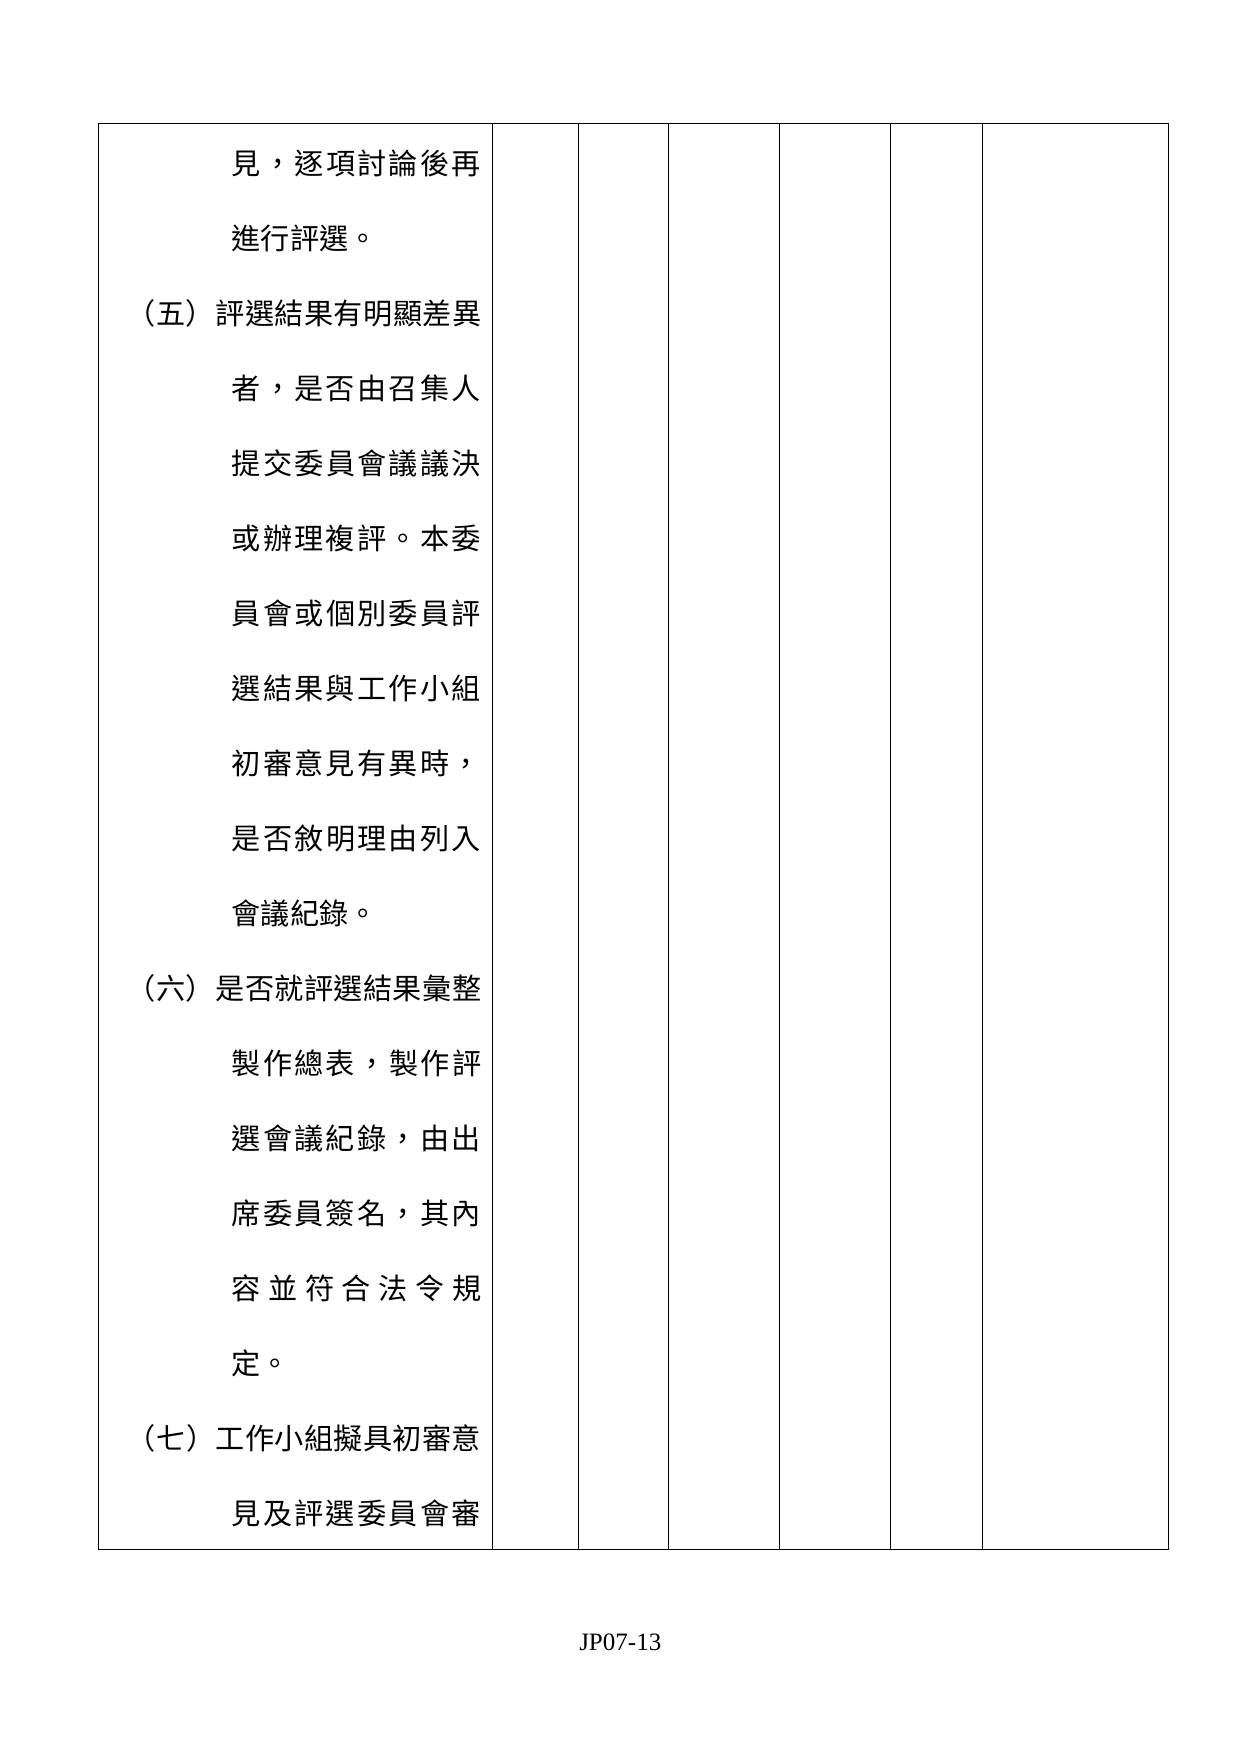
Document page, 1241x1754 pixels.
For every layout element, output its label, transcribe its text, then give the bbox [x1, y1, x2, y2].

table_cell [780, 124, 890, 1549]
table_cell [983, 124, 1168, 1549]
table_cell [669, 124, 779, 1549]
table_cell [579, 124, 668, 1549]
table_cell 見，逐項討論後再進行評選。 （五）評選結果有明顯差異者，是否由召集人提交委員會議議決或辦理複評。本委員會或個別委員評選結果與工作小組初審意見有異時，是否敘明理由列入會議紀錄。 （六）是否就評選結果彙整製作總表，製作評選會議紀錄，由出席委員簽名，其內容並符合法令規定。 （七）工作小組擬具初審意見及評選委員會審 [99, 124, 492, 1549]
table_cell [891, 124, 982, 1549]
table_cell [493, 124, 578, 1549]
